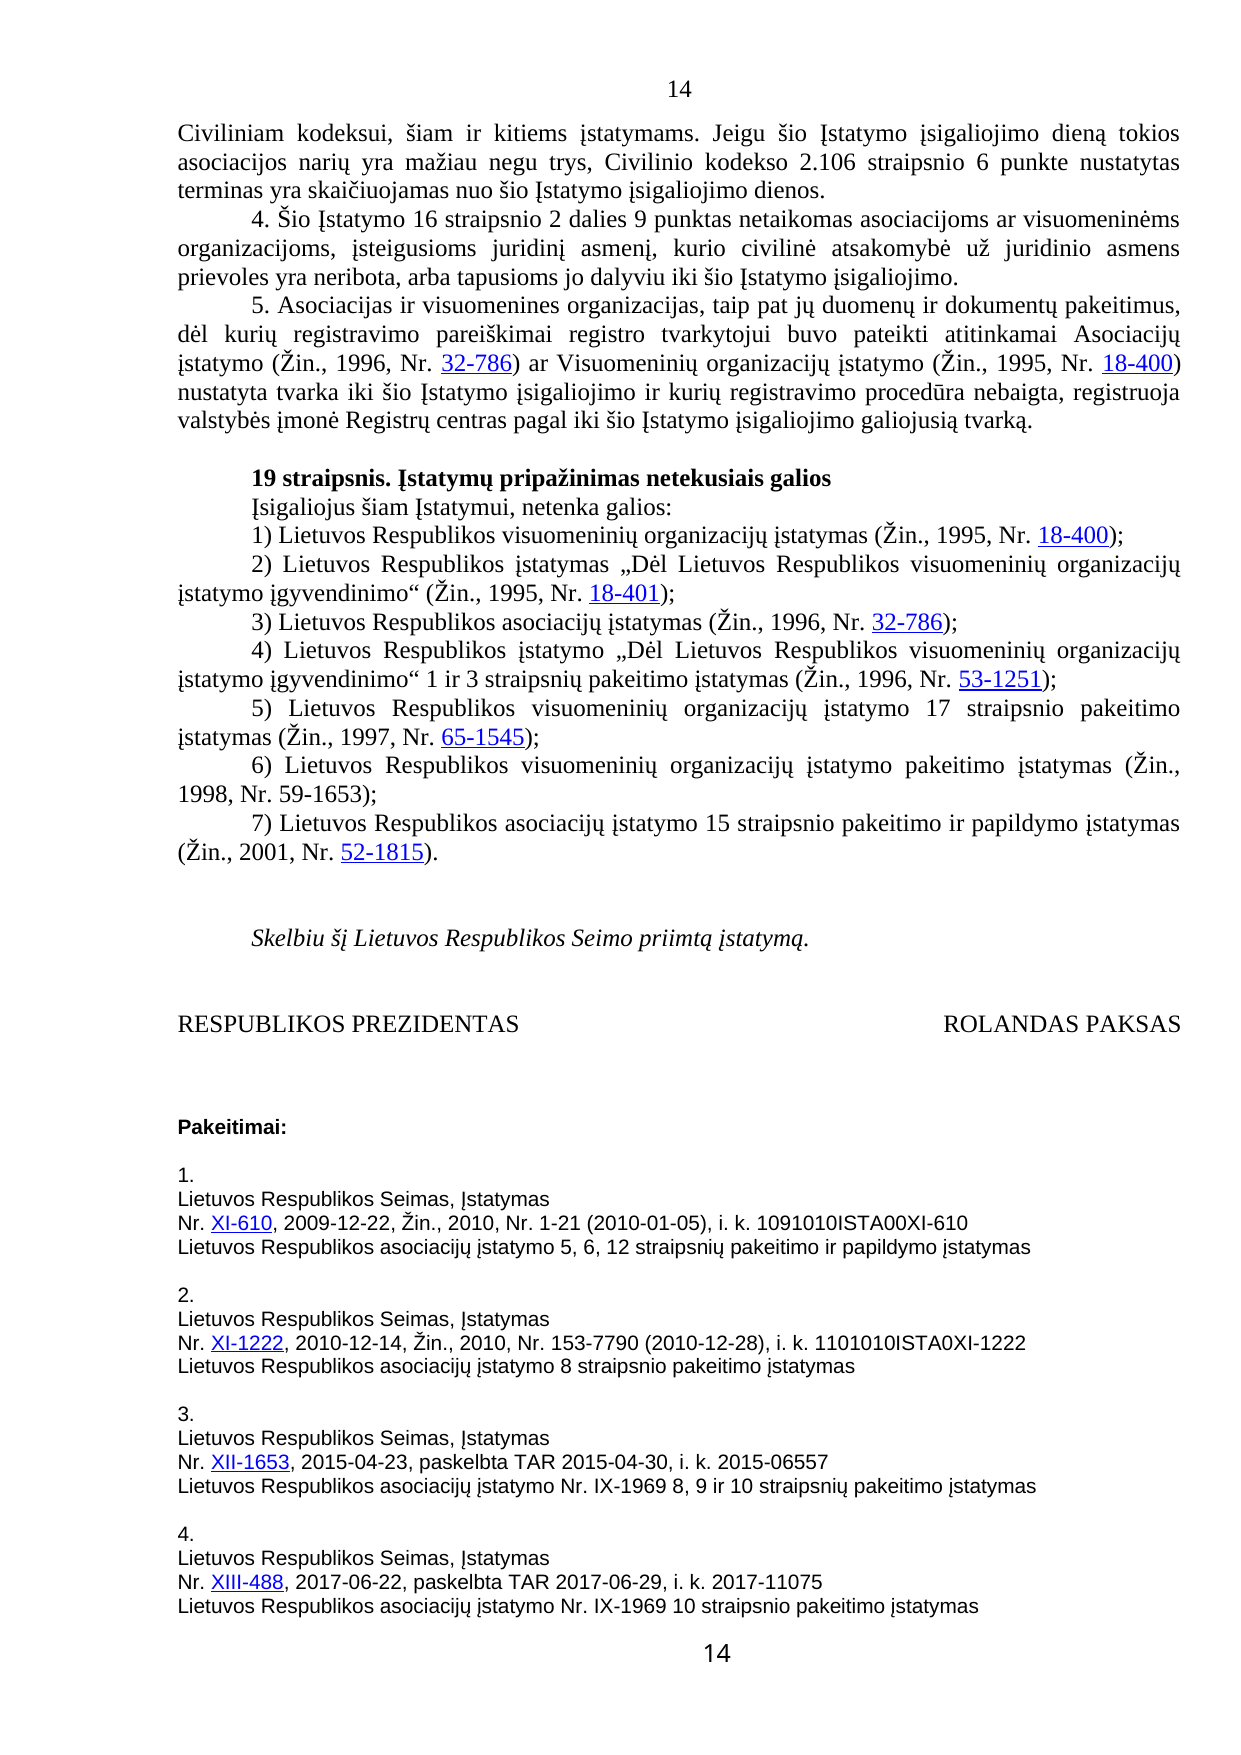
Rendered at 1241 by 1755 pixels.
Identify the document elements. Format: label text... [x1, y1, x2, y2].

text Lietuvos Respublikos Seimas, Įstatymas [177, 1546, 1181, 1570]
text Lietuvos Respublikos asociacijų įstatymo Nr. IX-1969 10 straipsnio pakeitimo įstatymas [177, 1594, 1181, 1618]
text 1. [177, 1163, 1181, 1187]
text 2. [177, 1282, 1181, 1306]
text 3) Lietuvos Respublikos asociacijų įstatymas (Žin., 1996, Nr. 32-786); [177, 607, 1181, 636]
text 7) Lietuvos Respublikos asociacijų įstatymo 15 straipsnio pakeitimo ir papildymo įstatymas (Žin., 2001, Nr. 52-1815). [177, 808, 1181, 866]
text 3. [177, 1402, 1181, 1426]
text Nr. XI-610, 2009-12-22, Žin., 2010, Nr. 1-21 (2010-01-05), i. k. 1091010ISTA00XI-610 [177, 1211, 1181, 1234]
text 2) Lietuvos Respublikos įstatymas „Dėl Lietuvos Respublikos visuomeninių organizacijų įstatymo įgyvendinimo“ (Žin., 1995, Nr. 18-401); [177, 549, 1181, 607]
text 4) Lietuvos Respublikos įstatymo „Dėl Lietuvos Respublikos visuomeninių organizacijų įstatymo įgyvendinimo“ 1 ir 3 straipsnių pakeitimo įstatymas (Žin., 1996, Nr. 53-1251); [177, 636, 1181, 693]
text Lietuvos Respublikos asociacijų įstatymo Nr. IX-1969 8, 9 ir 10 straipsnių pakeitimo įstatymas [177, 1474, 1181, 1498]
text Skelbiu šį Lietuvos Respublikos Seimo priimtą įstatymą. [177, 923, 1181, 952]
text Pakeitimai: [177, 1115, 1181, 1139]
text Įsigaliojus šiam Įstatymui, netenka galios: [177, 492, 1181, 521]
text Nr. XIII-488, 2017-06-22, paskelbta TAR 2017-06-29, i. k. 2017-11075 [177, 1570, 1181, 1594]
text RESPUBLIKOS PREZIDENTAS ROLANDAS PAKSAS [177, 1009, 1181, 1038]
text Lietuvos Respublikos Seimas, Įstatymas [177, 1426, 1181, 1450]
text 5) Lietuvos Respublikos visuomeninių organizacijų įstatymo 17 straipsnio pakeitimo įstatymas (Žin., 1997, Nr. 65-1545); [177, 693, 1181, 751]
text 6) Lietuvos Respublikos visuomeninių organizacijų įstatymo pakeitimo įstatymas (Žin., 1998, Nr. 59-1653); [177, 751, 1181, 808]
text Lietuvos Respublikos Seimas, Įstatymas [177, 1306, 1181, 1330]
text Lietuvos Respublikos asociacijų įstatymo 8 straipsnio pakeitimo įstatymas [177, 1354, 1181, 1378]
text 5. Asociacijas ir visuomenines organizacijas, taip pat jų duomenų ir dokumentų pakeitimus, dėl kurių registravimo pareiškimai registro tvarkytojui buvo pateikti atitinkamai Asociacijų įstatymo (Žin., 1996, Nr. 32-786) ar Visuomeninių organizacijų įstatymo (Žin., 1995, Nr. 18-400) nustatyta tvarka iki šio Įstatymo įsigaliojimo ir kurių registravimo procedūra nebaigta, registruoja valstybės įmonė Registrų centras pagal iki šio Įstatymo įsigaliojimo galiojusią tvarką. [177, 291, 1181, 434]
text Lietuvos Respublikos Seimas, Įstatymas [177, 1187, 1181, 1211]
text Nr. XII-1653, 2015-04-23, paskelbta TAR 2015-04-30, i. k. 2015-06557 [177, 1450, 1181, 1474]
text 4. [177, 1522, 1181, 1546]
text Civiliniam kodeksui, šiam ir kitiems įstatymams. Jeigu šio Įstatymo įsigaliojimo dieną tokios asociacijos narių yra mažiau negu trys, Civilinio kodekso 2.106 straipsnio 6 punkte nustatytas terminas yra skaičiuojamas nuo šio Įstatymo įsigaliojimo dienos. [177, 118, 1181, 204]
text 4. Šio Įstatymo 16 straipsnio 2 dalies 9 punktas netaikomas asociacijoms ar visuomeninėms organizacijoms, įsteigusioms juridinį asmenį, kurio civilinė atsakomybė už juridinio asmens prievoles yra neribota, arba tapusioms jo dalyviu iki šio Įstatymo įsigaliojimo. [177, 204, 1181, 291]
text 1) Lietuvos Respublikos visuomeninių organizacijų įstatymas (Žin., 1995, Nr. 18-400); [177, 521, 1181, 549]
text Lietuvos Respublikos asociacijų įstatymo 5, 6, 12 straipsnių pakeitimo ir papildymo įstatymas [177, 1234, 1181, 1258]
text 19 straipsnis. Įstatymų pripažinimas netekusiais galios [177, 463, 1181, 492]
text Nr. XI-1222, 2010-12-14, Žin., 2010, Nr. 153-7790 (2010-12-28), i. k. 1101010ISTA0XI-1222 [177, 1330, 1181, 1354]
